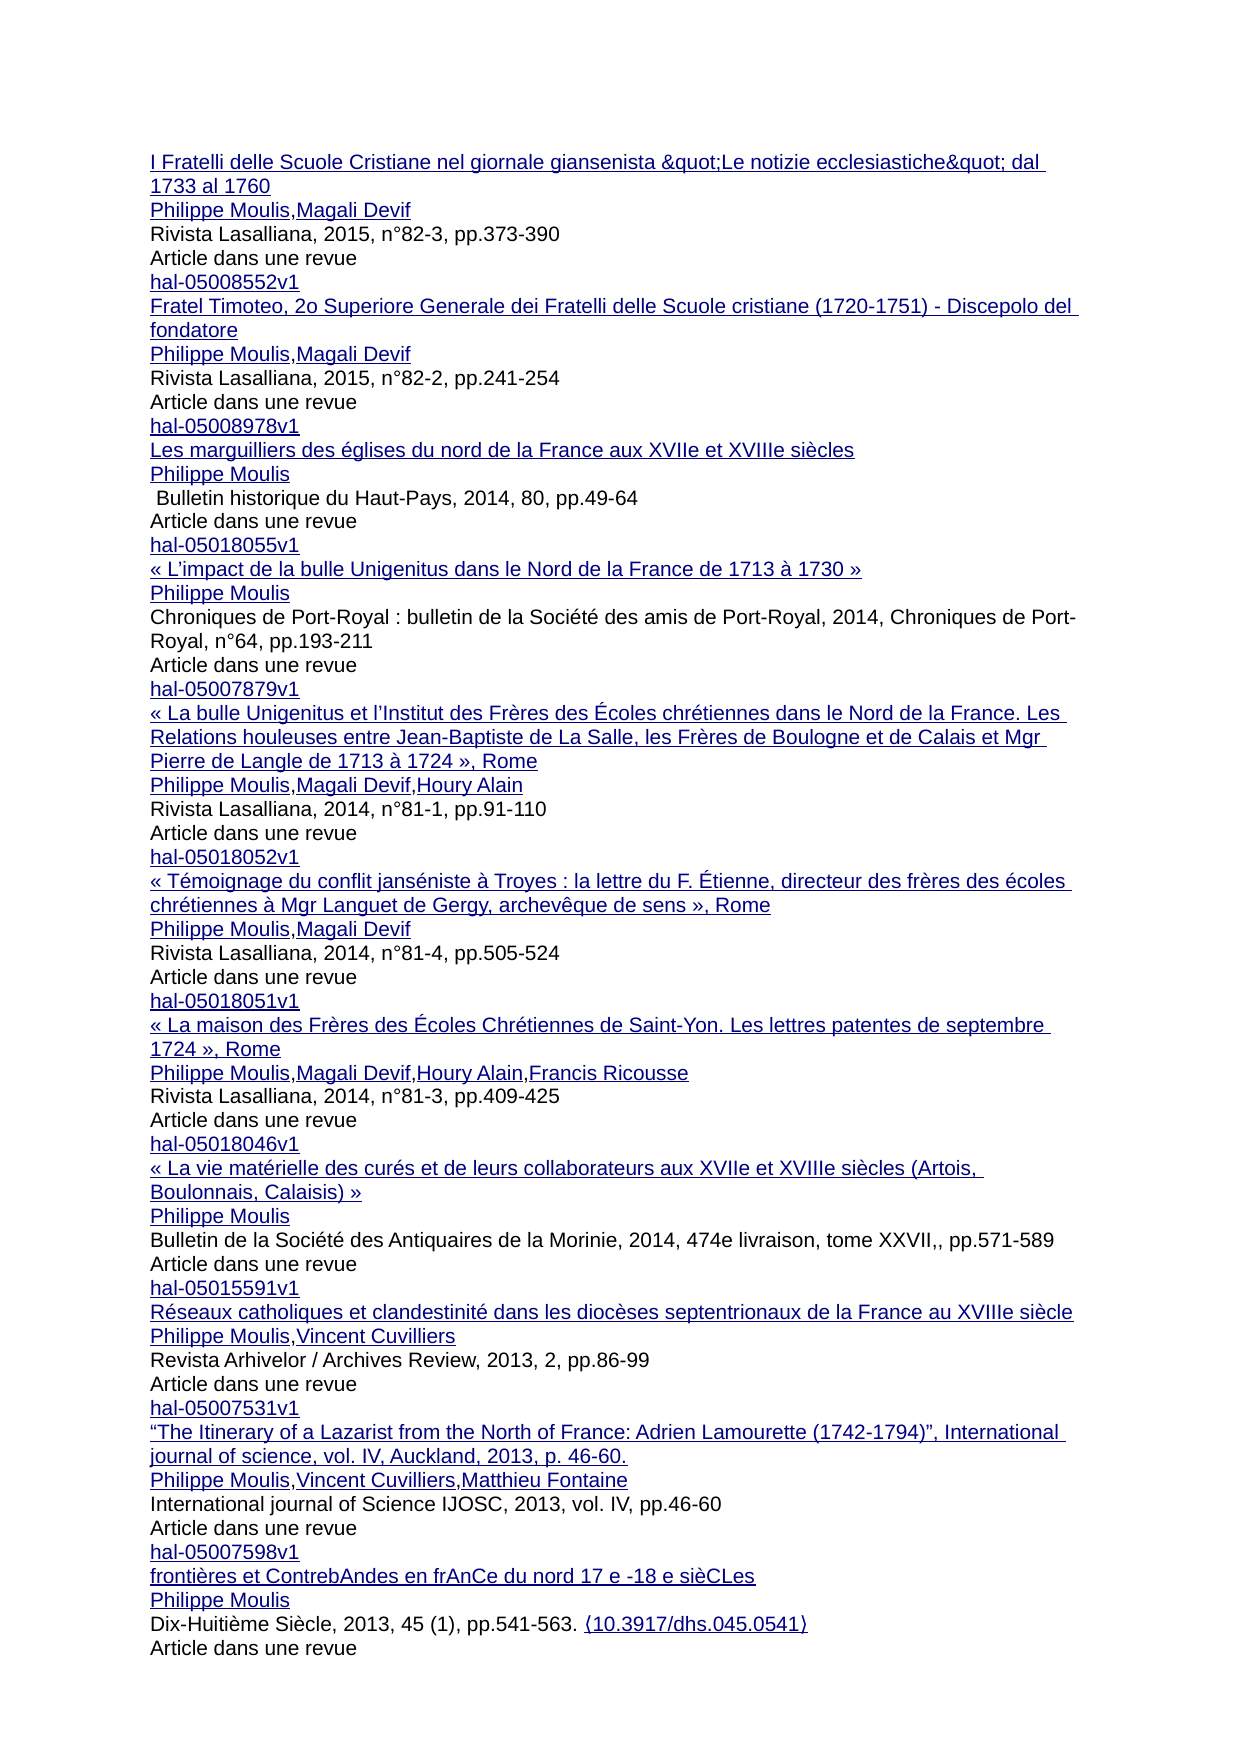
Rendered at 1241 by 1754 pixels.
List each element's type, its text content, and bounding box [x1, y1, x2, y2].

table_cell Fratel Timoteo, 2o Superiore Generale dei Fratelli delle Scuole cristiane (1720-1751) - Discepolo del fondatore Philippe Moulis,Magali Devif Rivista Lasalliana, 2015, n°82-2, pp.241-254 Article dans une revue hal-05008978v1 [150, 294, 1090, 437]
table_cell Les marguilliers des églises du nord de la France aux XVIIe et XVIIIe siècles Philippe Moulis Bulletin historique du Haut-Pays, 2014, 80, pp.49-64 Article dans une revue hal-05018055v1 [150, 438, 1090, 557]
table_cell Réseaux catholiques et clandestinité dans les diocèses septentrionaux de la France au XVIIIe siècle Philippe Moulis,Vincent Cuvilliers Revista Arhivelor / Archives Review, 2013, 2, pp.86-99 Article dans une revue hal-05007531v1 [150, 1300, 1090, 1420]
table_cell « La maison des Frères des Écoles Chrétiennes de Saint-Yon. Les lettres patentes de septembre 1724 », Rome Philippe Moulis,Magali Devif,Houry Alain,Francis Ricousse Rivista Lasalliana, 2014, n°81-3, pp.409-425 Article dans une revue hal-05018046v1 [150, 1013, 1090, 1156]
table_cell « La vie matérielle des curés et de leurs collaborateurs aux XVIIe et XVIIIe siècles (Artois, Boulonnais, Calaisis) » Philippe Moulis Bulletin de la Société des Antiquaires de la Morinie, 2014, 474e livraison, tome XXVII,, pp.571-589 Article dans une revue hal-05015591v1 [150, 1156, 1090, 1300]
table_cell I Fratelli delle Scuole Cristiane nel giornale giansenista &quot;Le notizie ecclesiastiche&quot; dal 1733 al 1760 Philippe Moulis,Magali Devif Rivista Lasalliana, 2015, n°82-3, pp.373-390 Article dans une revue hal-05008552v1 [150, 150, 1090, 294]
table_cell “The Itinerary of a Lazarist from the North of France: Adrien Lamourette (1742-1794)”, International journal of science, vol. IV, Auckland, 2013, p. 46-60. Philippe Moulis,Vincent Cuvilliers,Matthieu Fontaine International journal of Science IJOSC, 2013, vol. IV, pp.46-60 Article dans une revue hal-05007598v1 [150, 1420, 1090, 1563]
table_cell « La bulle Unigenitus et l’Institut des Frères des Écoles chrétiennes dans le Nord de la France. Les Relations houleuses entre Jean-Baptiste de La Salle, les Frères de Boulogne et de Calais et Mgr Pierre de Langle de 1713 à 1724 », Rome Philippe Moulis,Magali Devif,Houry Alain Rivista Lasalliana, 2014, n°81-1, pp.91-110 Article dans une revue hal-05018052v1 [150, 701, 1090, 869]
table_cell « Témoignage du conflit janséniste à Troyes : la lettre du F. Étienne, directeur des frères des écoles chrétiennes à Mgr Languet de Gergy, archevêque de sens », Rome Philippe Moulis,Magali Devif Rivista Lasalliana, 2014, n°81-4, pp.505-524 Article dans une revue hal-05018051v1 [150, 869, 1090, 1012]
table_cell frontières et ContrebAndes en frAnCe du nord 17 e -18 e sièCLes Philippe Moulis Dix-Huitième Siècle, 2013, 45 (1), pp.541-563. ⟨10.3917/dhs.045.0541⟩ Article dans une revue [150, 1564, 1090, 1659]
table_cell « L’impact de la bulle Unigenitus dans le Nord de la France de 1713 à 1730 » Philippe Moulis Chroniques de Port-Royal : bulletin de la Société des amis de Port-Royal, 2014, Chroniques de Port-Royal, n°64, pp.193-211 Article dans une revue hal-05007879v1 [150, 557, 1090, 701]
